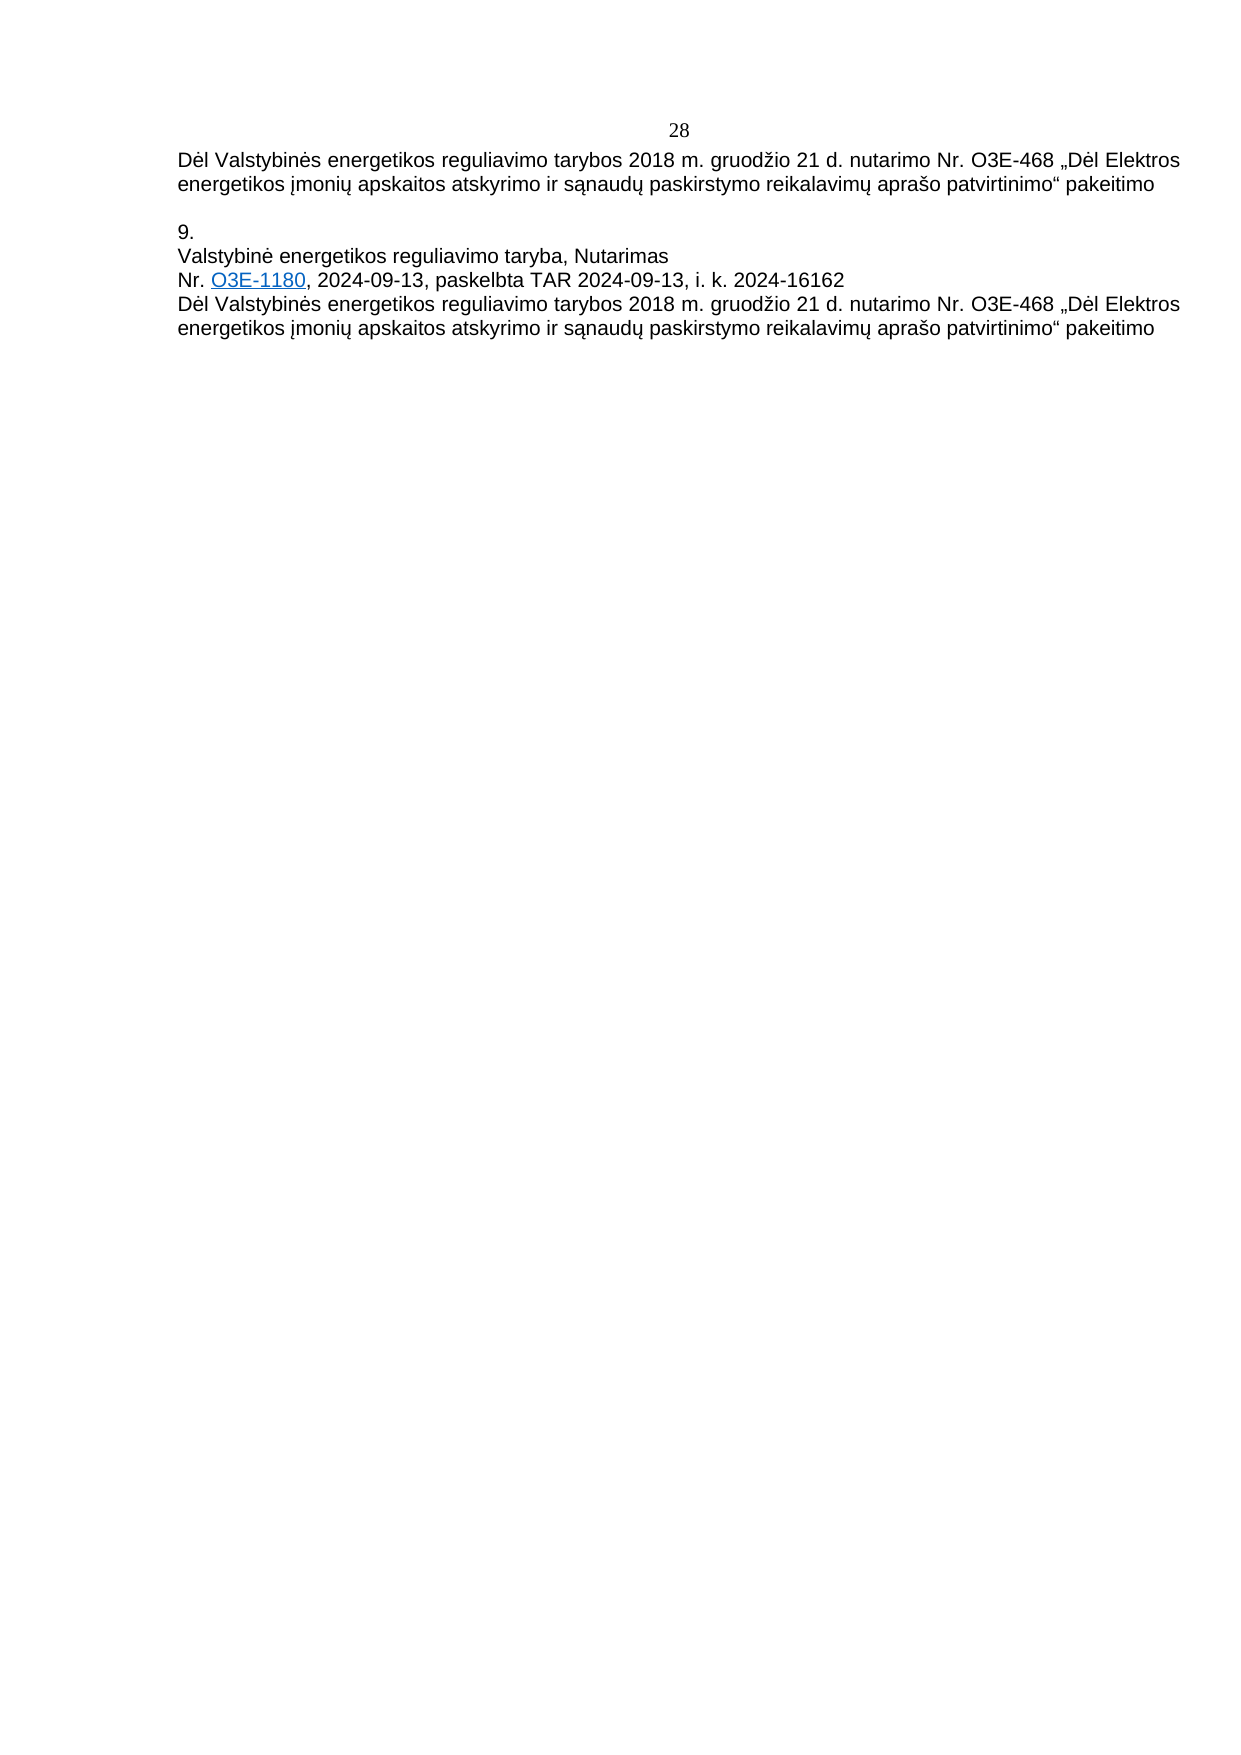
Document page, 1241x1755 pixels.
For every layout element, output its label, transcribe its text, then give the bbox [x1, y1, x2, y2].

text Dėl Valstybinės energetikos reguliavimo tarybos 2018 m. gruodžio 21 d. nutarimo Nr. O3E-468 „Dėl Elektros energetikos įmonių apskaitos atskyrimo ir sąnaudų paskirstymo reikalavimų aprašo patvirtinimo“ pakeitimo [177, 148, 1181, 196]
text 9. [177, 219, 1181, 243]
text Dėl Valstybinės energetikos reguliavimo tarybos 2018 m. gruodžio 21 d. nutarimo Nr. O3E-468 „Dėl Elektros energetikos įmonių apskaitos atskyrimo ir sąnaudų paskirstymo reikalavimų aprašo patvirtinimo“ pakeitimo [177, 291, 1181, 339]
text Nr. O3E-1180, 2024-09-13, paskelbta TAR 2024-09-13, i. k. 2024-16162 [177, 267, 1181, 291]
text Valstybinė energetikos reguliavimo taryba, Nutarimas [177, 243, 1181, 267]
